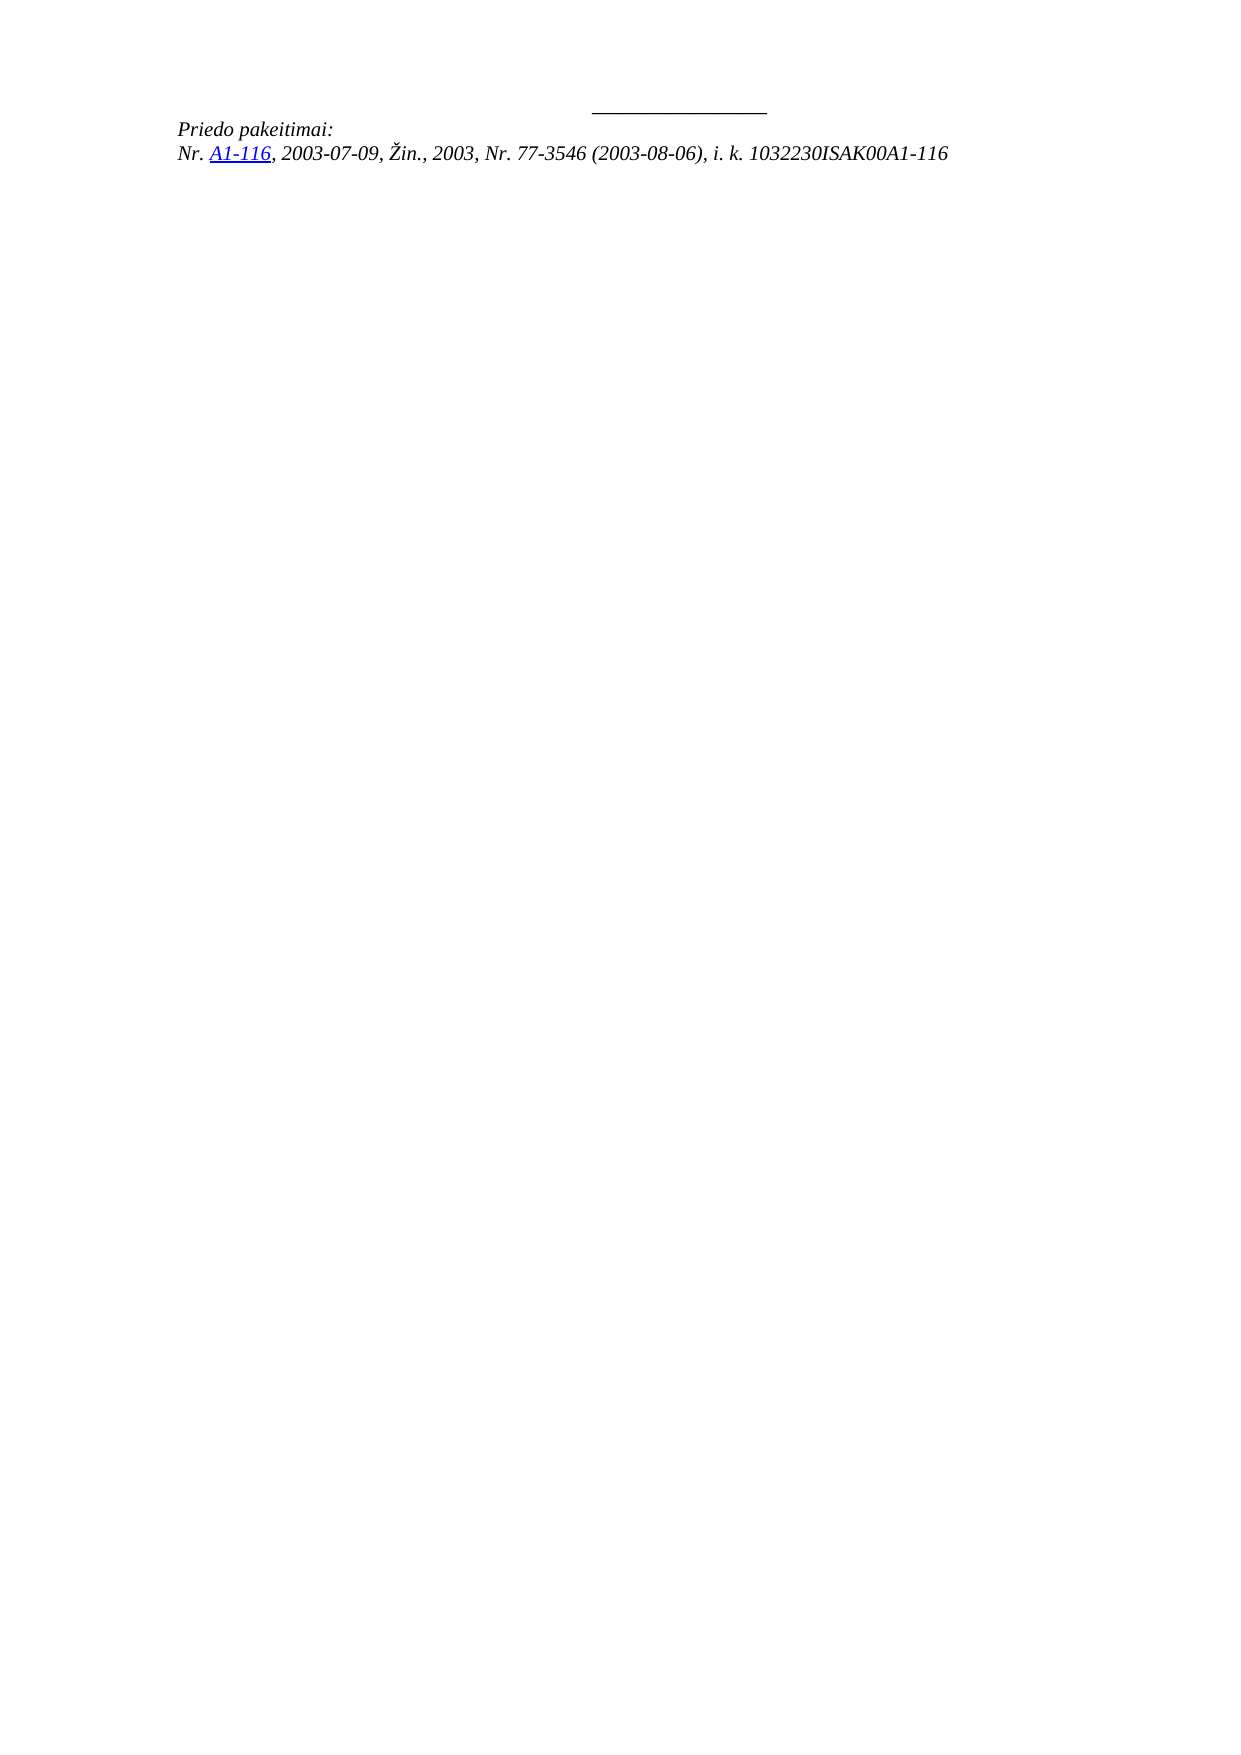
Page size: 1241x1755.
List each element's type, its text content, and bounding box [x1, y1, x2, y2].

text Priedo pakeitimai: [177, 117, 1181, 141]
text Nr. A1-116, 2003-07-09, Žin., 2003, Nr. 77-3546 (2003-08-06), i. k. 1032230ISAK00A1-116 [177, 141, 1181, 165]
text ______________ [177, 88, 1181, 117]
